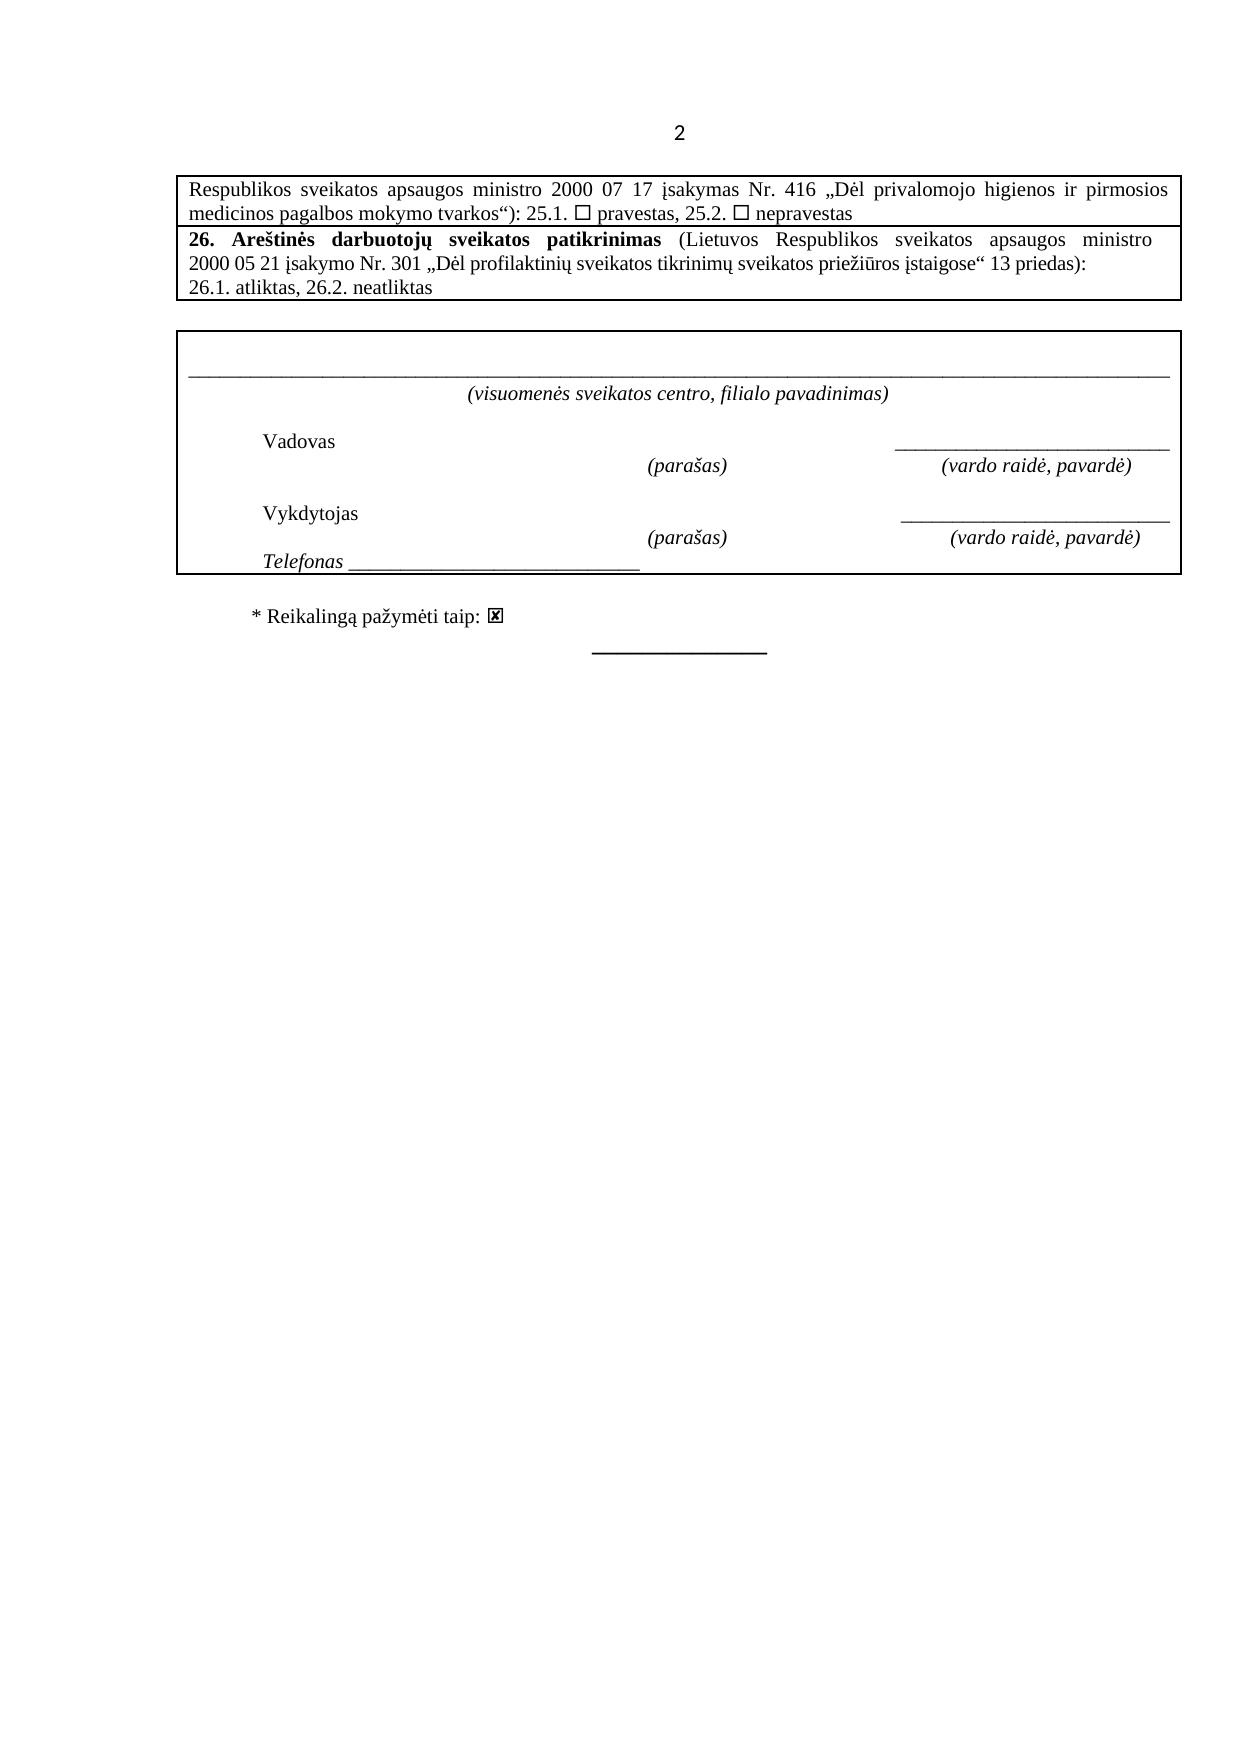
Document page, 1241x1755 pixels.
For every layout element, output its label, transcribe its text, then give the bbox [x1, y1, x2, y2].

table_header (visuomenės sveikatos centro, filialo pavadinimas) Vadovas (parašas) (vardo raidė, pavardė) Vykdytojas (parašas) (vardo raidė, pavardė) Telefonas [178, 332, 1180, 573]
table_cell Respublikos sveikatos apsaugos ministro 2000 07 17 įsakymas Nr. 416 „Dėl privalomojo higienos ir pirmosios medicinos pagalbos mokymo tvarkos“): 25.1.  pravestas, 25.2.  nepravestas [178, 177, 1180, 225]
table_cell 26. Areštinės darbuotojų sveikatos patikrinimas (Lietuvos Respublikos sveikatos apsaugos ministro 2000 05 21 įsakymo Nr. 301 „Dėl profilaktinių sveikatos tikrinimų sveikatos priežiūros įstaigose“ 13 priedas): 26.1. atliktas, 26.2. neatliktas [178, 227, 1180, 299]
text ______________ [177, 628, 1181, 657]
text * Reikalingą pažymėti taip:  [177, 604, 1181, 628]
